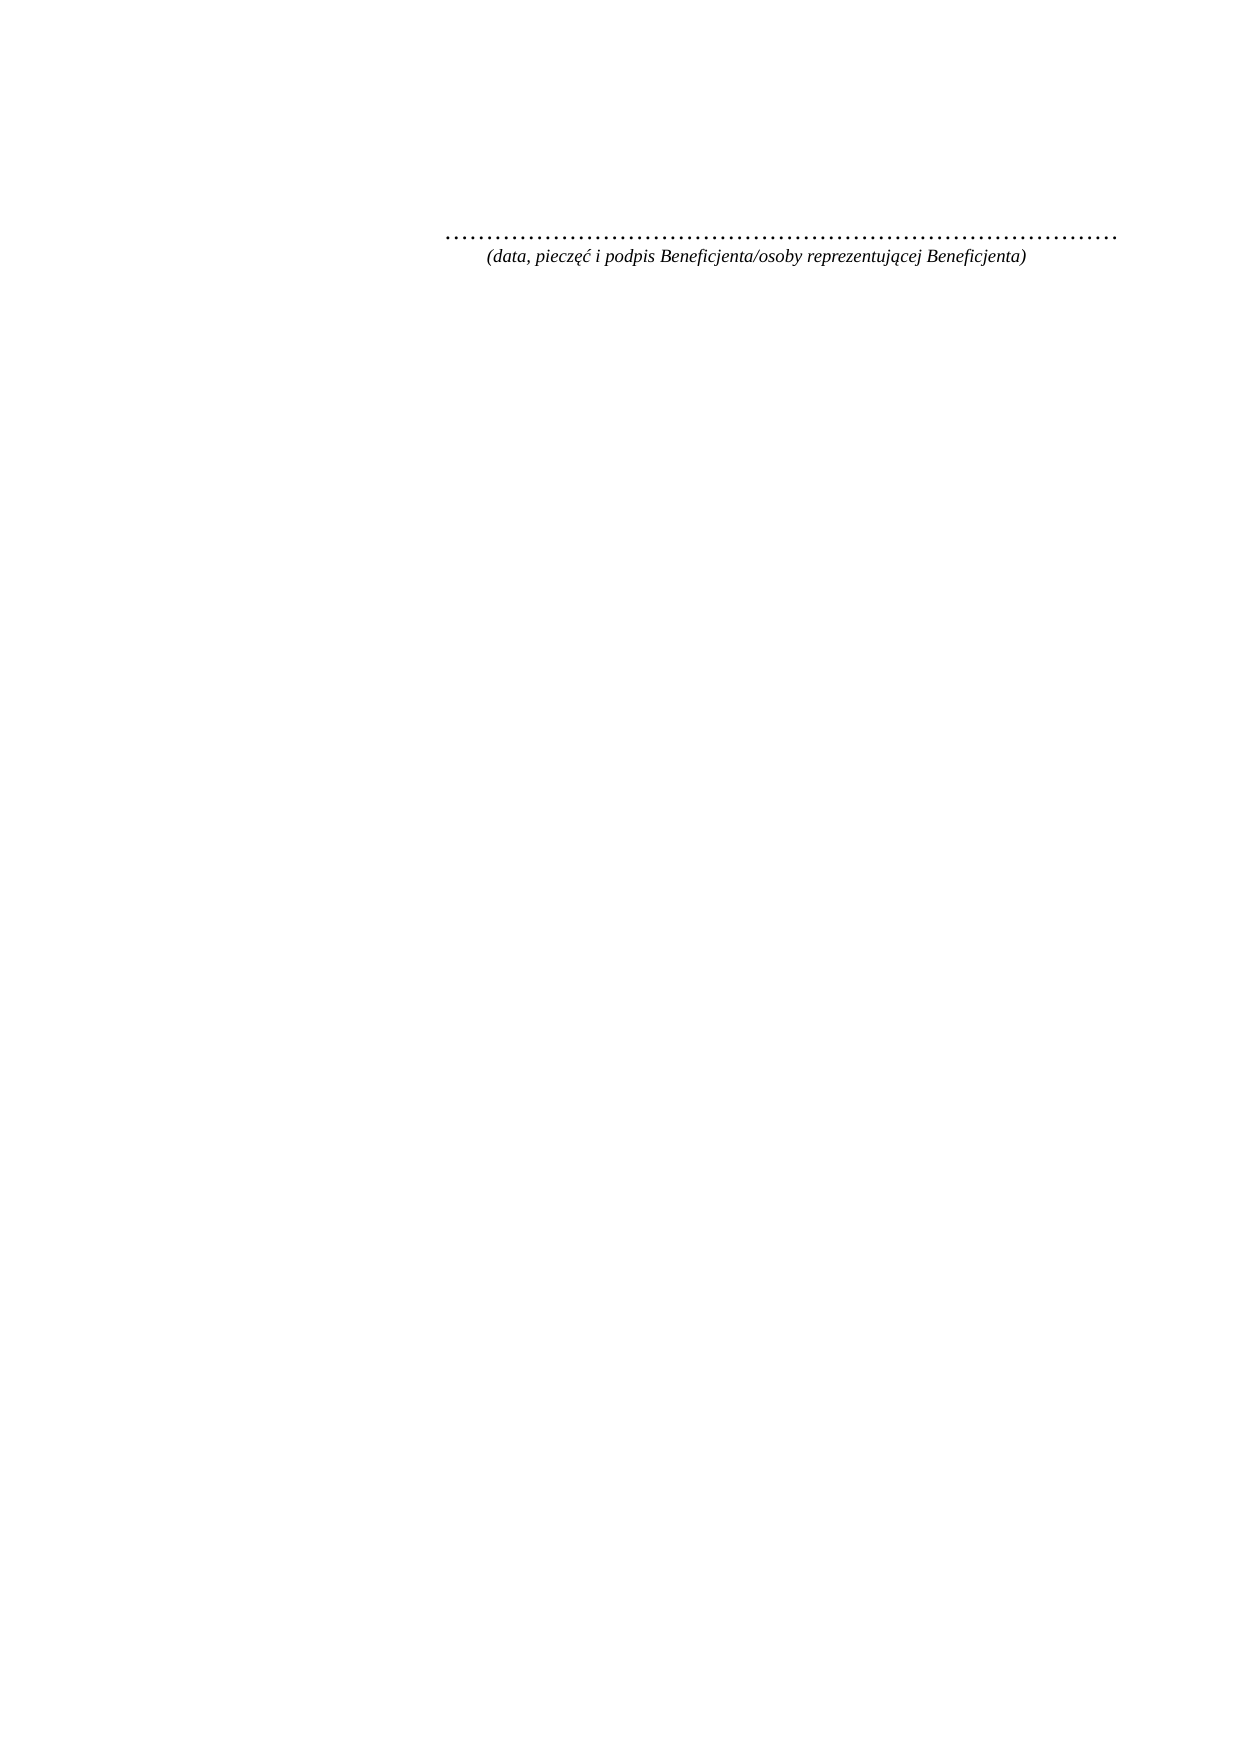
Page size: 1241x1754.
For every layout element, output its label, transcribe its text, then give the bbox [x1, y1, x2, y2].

text (data, pieczęć i podpis Beneficjenta/osoby reprezentującej Beneficjenta) [75, 245, 1165, 266]
text ……………………………………………………………………… [444, 216, 1165, 245]
